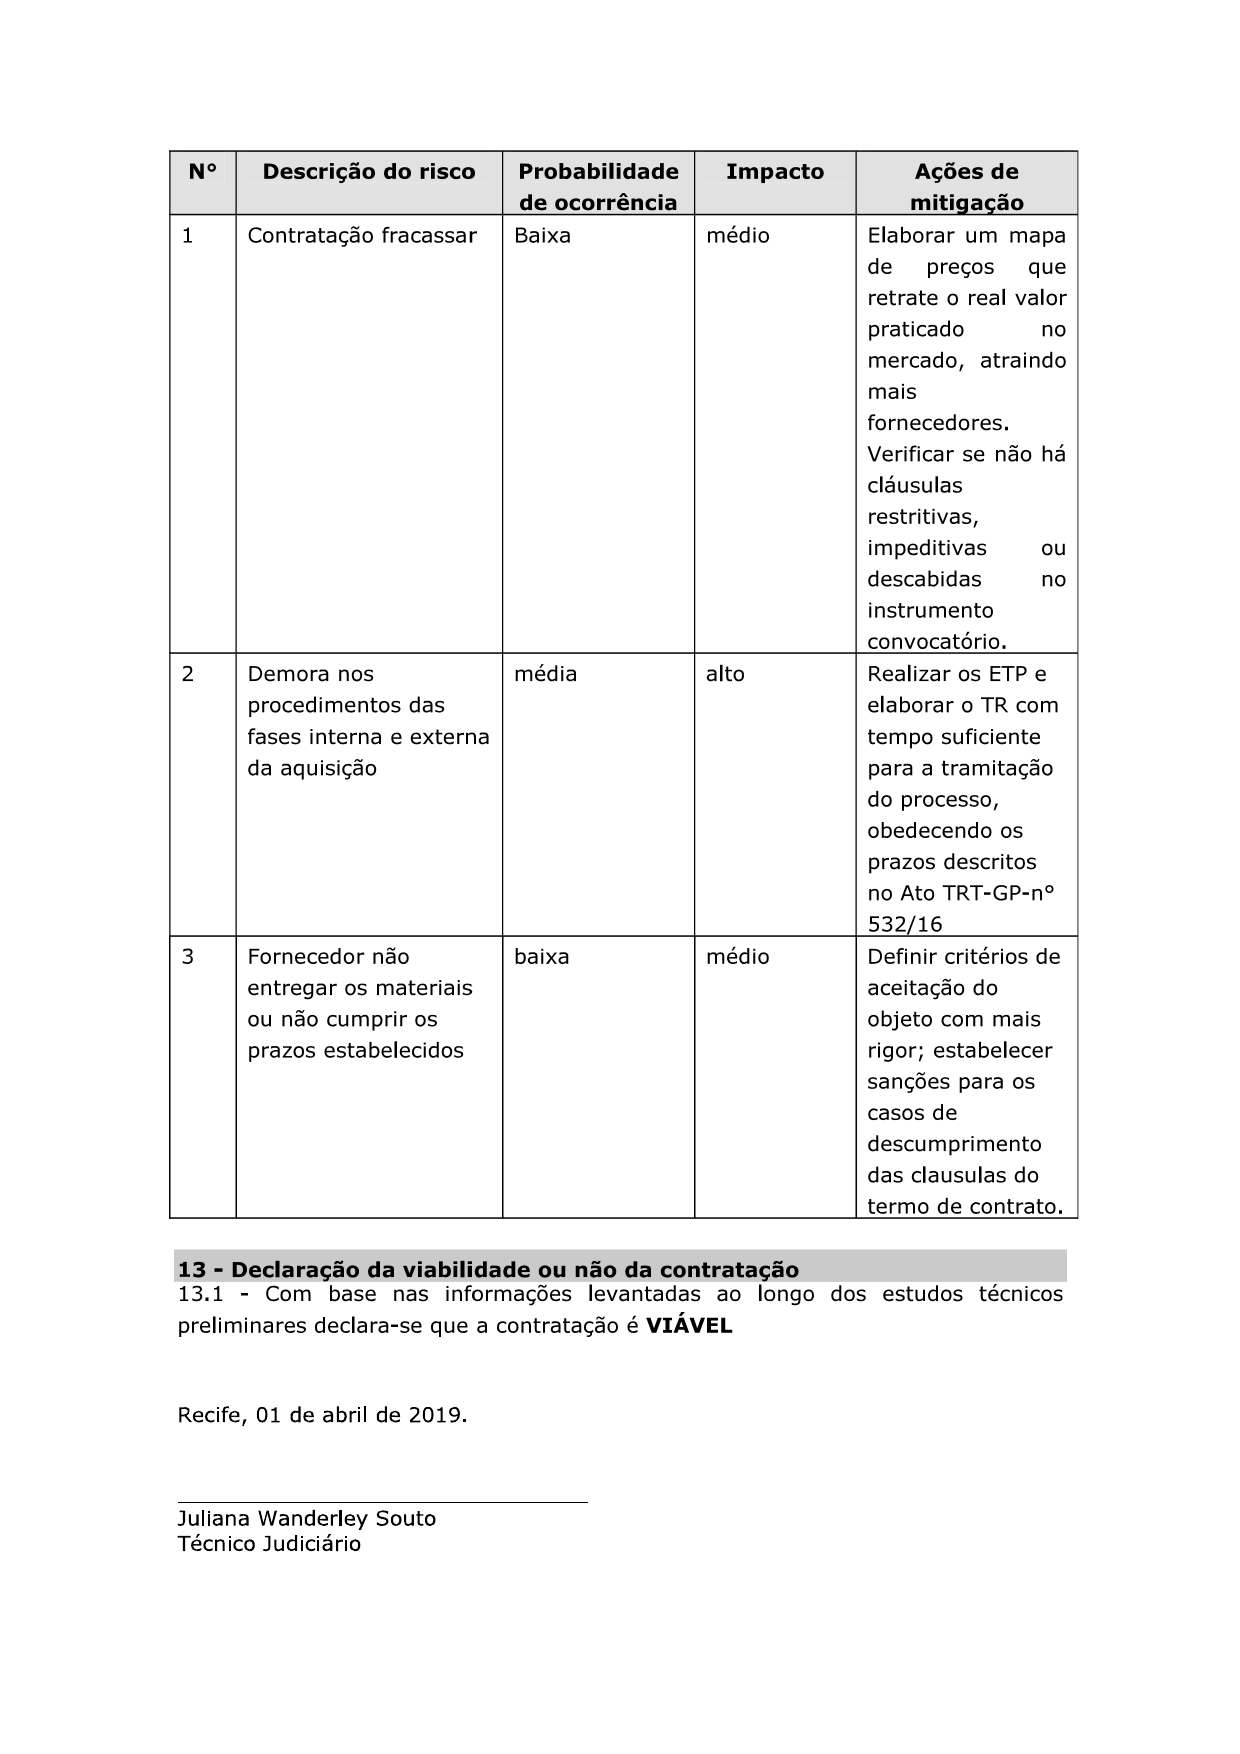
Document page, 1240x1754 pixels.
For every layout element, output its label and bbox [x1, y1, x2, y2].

picture [168, 150, 1079, 1282]
picture [178, 1283, 1063, 1337]
